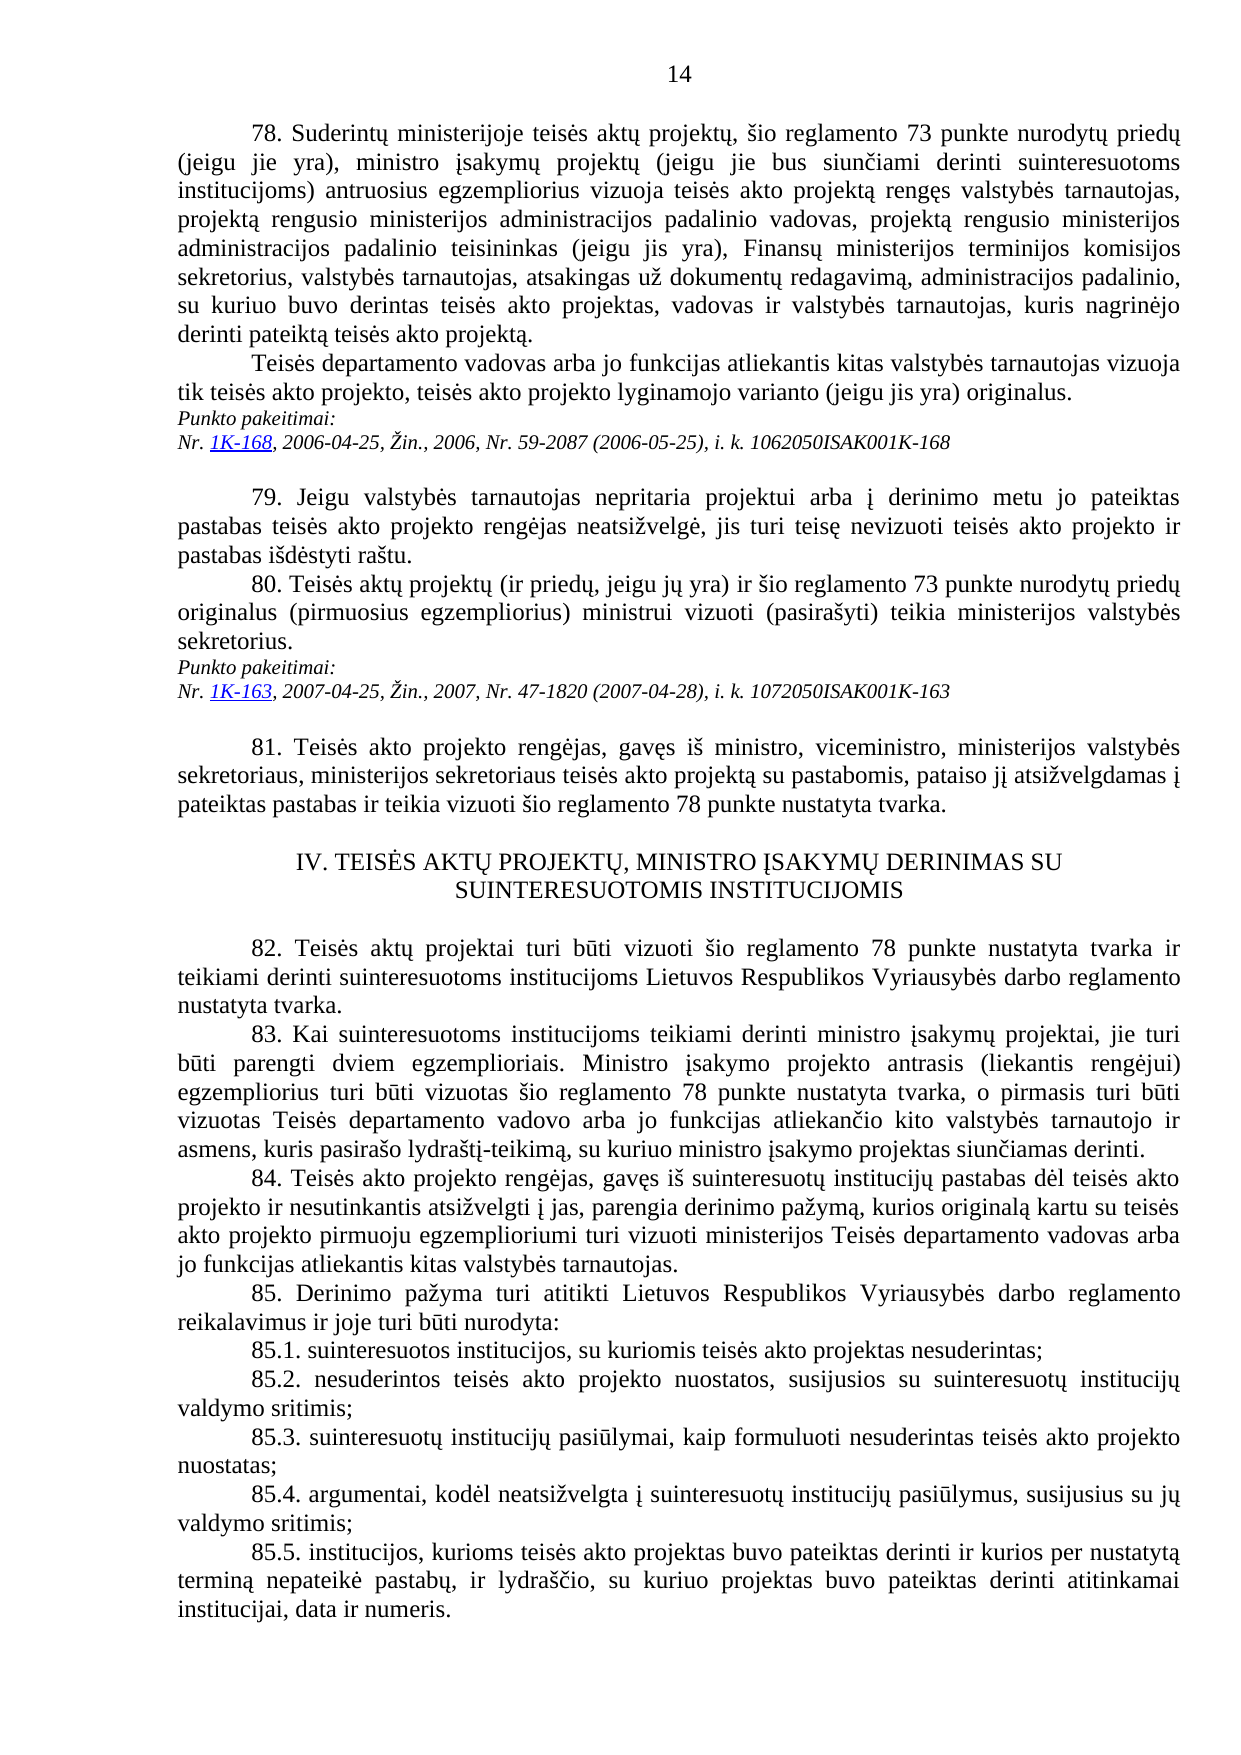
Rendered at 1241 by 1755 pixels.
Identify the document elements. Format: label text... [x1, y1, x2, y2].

text Teisės departamento vadovas arba jo funkcijas atliekantis kitas valstybės tarnautojas vizuoja tik teisės akto projekto, teisės akto projekto lyginamojo varianto (jeigu jis yra) originalus. [177, 348, 1181, 406]
text 84. Teisės akto projekto rengėjas, gavęs iš suinteresuotų institucijų pastabas dėl teisės akto projekto ir nesutinkantis atsižvelgti į jas, parengia derinimo pažymą, kurios originalą kartu su teisės akto projekto pirmuoju egzemplioriumi turi vizuoti ministerijos Teisės departamento vadovas arba jo funkcijas atliekantis kitas valstybės tarnautojas. [177, 1163, 1181, 1278]
text Punkto pakeitimai: [177, 406, 1181, 430]
text IV. TEISĖS AKTŲ PROJEKTŲ, MINISTRO ĮSAKYMŲ DERINIMAS SU SUINTERESUOTOMIS INSTITUCIJOMIS [177, 847, 1181, 904]
text 85.3. suinteresuotų institucijų pasiūlymai, kaip formuluoti nesuderintas teisės akto projekto nuostatas; [177, 1422, 1181, 1479]
text 79. Jeigu valstybės tarnautojas nepritaria projektui arba į derinimo metu jo pateiktas pastabas teisės akto projekto rengėjas neatsižvelgė, jis turi teisę nevizuoti teisės akto projekto ir pastabas išdėstyti raštu. [177, 482, 1181, 569]
text 82. Teisės aktų projektai turi būti vizuoti šio reglamento 78 punkte nustatyta tvarka ir teikiami derinti suinteresuotoms institucijoms Lietuvos Respublikos Vyriausybės darbo reglamento nustatyta tvarka. [177, 933, 1181, 1019]
text 83. Kai suinteresuotoms institucijoms teikiami derinti ministro įsakymų projektai, jie turi būti parengti dviem egzemplioriais. Ministro įsakymo projekto antrasis (liekantis rengėjui) egzempliorius turi būti vizuotas šio reglamento 78 punkte nustatyta tvarka, o pirmasis turi būti vizuotas Teisės departamento vadovo arba jo funkcijas atliekančio kito valstybės tarnautojo ir asmens, kuris pasirašo lydraštį-teikimą, su kuriuo ministro įsakymo projektas siunčiamas derinti. [177, 1019, 1181, 1163]
text Nr. 1K-163, 2007-04-25, Žin., 2007, Nr. 47-1820 (2007-04-28), i. k. 1072050ISAK001K-163 [177, 679, 1181, 703]
text Punkto pakeitimai: [177, 655, 1181, 679]
text 78. Suderintų ministerijoje teisės aktų projektų, šio reglamento 73 punkte nurodytų priedų (jeigu jie yra), ministro įsakymų projektų (jeigu jie bus siunčiami derinti suinteresuotoms institucijoms) antruosius egzempliorius vizuoja teisės akto projektą rengęs valstybės tarnautojas, projektą rengusio ministerijos administracijos padalinio vadovas, projektą rengusio ministerijos administracijos padalinio teisininkas (jeigu jis yra), Finansų ministerijos terminijos komisijos sekretorius, valstybės tarnautojas, atsakingas už dokumentų redagavimą, administracijos padalinio, su kuriuo buvo derintas teisės akto projektas, vadovas ir valstybės tarnautojas, kuris nagrinėjo derinti pateiktą teisės akto projektą. [177, 118, 1181, 348]
text 80. Teisės aktų projektų (ir priedų, jeigu jų yra) ir šio reglamento 73 punkte nurodytų priedų originalus (pirmuosius egzempliorius) ministrui vizuoti (pasirašyti) teikia ministerijos valstybės sekretorius. [177, 569, 1181, 655]
text 85.4. argumentai, kodėl neatsižvelgta į suinteresuotų institucijų pasiūlymus, susijusius su jų valdymo sritimis; [177, 1479, 1181, 1537]
text 81. Teisės akto projekto rengėjas, gavęs iš ministro, viceministro, ministerijos valstybės sekretoriaus, ministerijos sekretoriaus teisės akto projektą su pastabomis, pataiso jį atsižvelgdamas į pateiktas pastabas ir teikia vizuoti šio reglamento 78 punkte nustatyta tvarka. [177, 732, 1181, 818]
text 85.2. nesuderintos teisės akto projekto nuostatos, susijusios su suinteresuotų institucijų valdymo sritimis; [177, 1364, 1181, 1422]
text 85. Derinimo pažyma turi atitikti Lietuvos Respublikos Vyriausybės darbo reglamento reikalavimus ir joje turi būti nurodyta: [177, 1278, 1181, 1336]
text 85.1. suinteresuotos institucijos, su kuriomis teisės akto projektas nesuderintas; [177, 1336, 1181, 1364]
text Nr. 1K-168, 2006-04-25, Žin., 2006, Nr. 59-2087 (2006-05-25), i. k. 1062050ISAK001K-168 [177, 430, 1181, 454]
text 85.5. institucijos, kurioms teisės akto projektas buvo pateiktas derinti ir kurios per nustatytą terminą nepateikė pastabų, ir lydraščio, su kuriuo projektas buvo pateiktas derinti atitinkamai institucijai, data ir numeris. [177, 1537, 1181, 1623]
